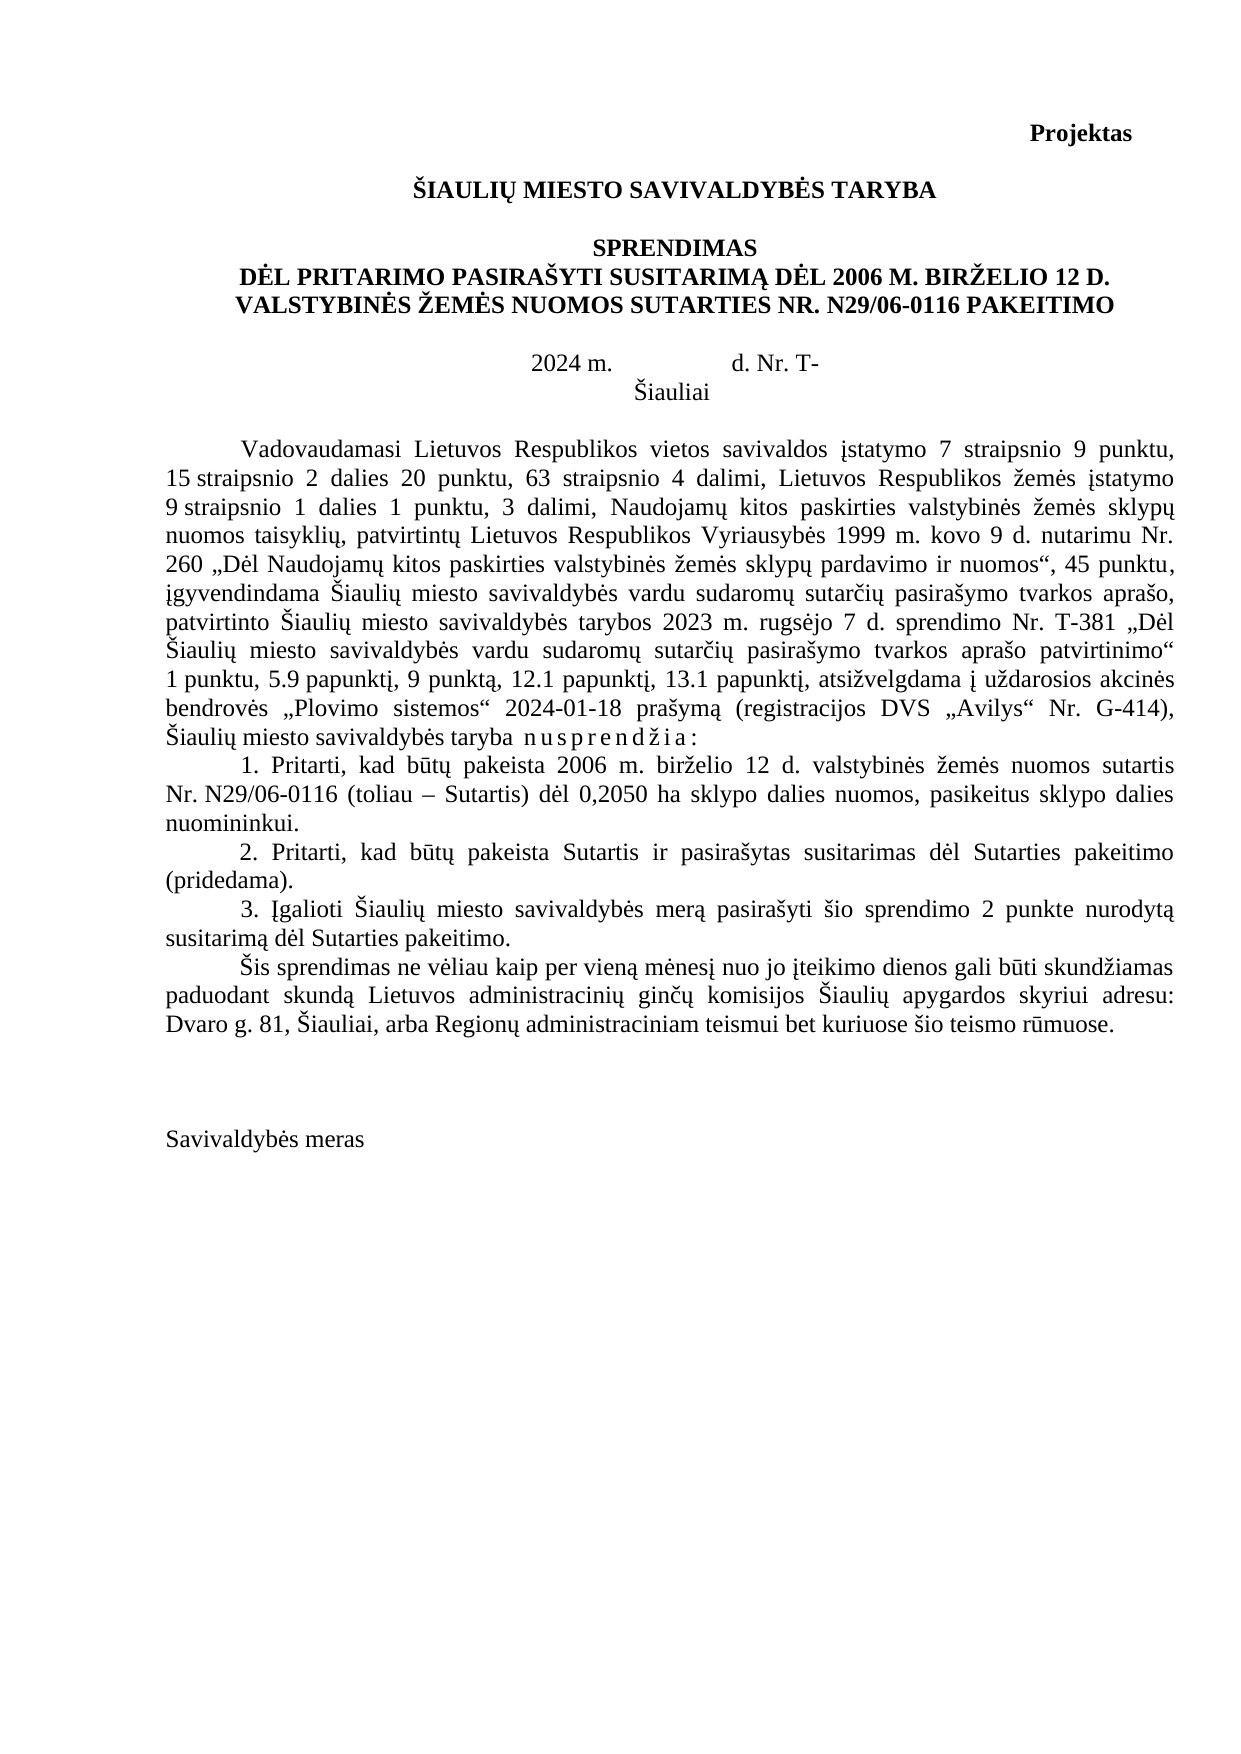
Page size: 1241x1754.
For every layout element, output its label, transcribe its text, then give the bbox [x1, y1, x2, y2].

text Projektas [165, 118, 1175, 147]
text 1. Pritarti, kad būtų pakeista 2006 m. birželio 12 d. valstybinės žemės nuomos sutartis Nr. N29/06-0116 (toliau – Sutartis) dėl 0,2050 ha sklypo dalies nuomos, pasikeitus sklypo dalies nuomininkui. [165, 751, 1175, 837]
text 2. Pritarti, kad būtų pakeista Sutartis ir pasirašytas susitarimas dėl Sutarties pakeitimo (pridedama). [165, 837, 1175, 894]
text SPRENDIMAS [165, 233, 1184, 262]
text Vadovaudamasi Lietuvos Respublikos vietos savivaldos įstatymo 7 straipsnio 9 punktu, 15 straipsnio 2 dalies 20 punktu, 63 straipsnio 4 dalimi, Lietuvos Respublikos žemės įstatymo 9 straipsnio 1 dalies 1 punktu, 3 dalimi, Naudojamų kitos paskirties valstybinės žemės sklypų nuomos taisyklių, patvirtintų Lietuvos Respublikos Vyriausybės 1999 m. kovo 9 d. nutarimu Nr. 260 „Dėl Naudojamų kitos paskirties valstybinės žemės sklypų pardavimo ir nuomos“, 45 punktu, įgyvendindama Šiaulių miesto savivaldybės vardu sudaromų sutarčių pasirašymo tvarkos aprašo, patvirtinto Šiaulių miesto savivaldybės tarybos 2023 m. rugsėjo 7 d. sprendimo Nr. T-381 „Dėl Šiaulių miesto savivaldybės vardu sudaromų sutarčių pasirašymo tvarkos aprašo patvirtinimo“ 1 punktu, 5.9 papunktį, 9 punktą, 12.1 papunktį, 13.1 papunktį, atsižvelgdama į uždarosios akcinės bendrovės „Plovimo sistemos“ 2024-01-18 prašymą (registracijos DVS „Avilys“ Nr. G-414), Šiaulių miesto savivaldybės taryba nusprendžia: [165, 434, 1175, 751]
text DĖL PRITARIMO PASIRAŠYTI SUSITARIMĄ DĖL 2006 M. birželio 12 D. VALSTYBINĖS ŽEMĖS NUOMOS SUTARTIES NR. N29/06-0116 PAKEITIMO [165, 262, 1184, 319]
text Šis sprendimas ne vėliau kaip per vieną mėnesį nuo jo įteikimo dienos gali būti skundžiamas paduodant skundą Lietuvos administracinių ginčų komisijos Šiaulių apygardos skyriui adresu: Dvaro g. 81, Šiauliai, arba Regionų administraciniam teismui bet kuriuose šio teismo rūmuose. [165, 952, 1175, 1038]
text ŠIAULIŲ MIESTO SAVIVALDYBĖS TARYBA [165, 176, 1184, 204]
text Šiauliai [165, 377, 1184, 406]
text 2024 m. d. Nr. T- [165, 348, 1184, 377]
text 3. Įgalioti Šiaulių miesto savivaldybės merą pasirašyti šio sprendimo 2 punkte nurodytą susitarimą dėl Sutarties pakeitimo. [165, 894, 1175, 952]
text Savivaldybės meras [165, 1124, 1184, 1153]
